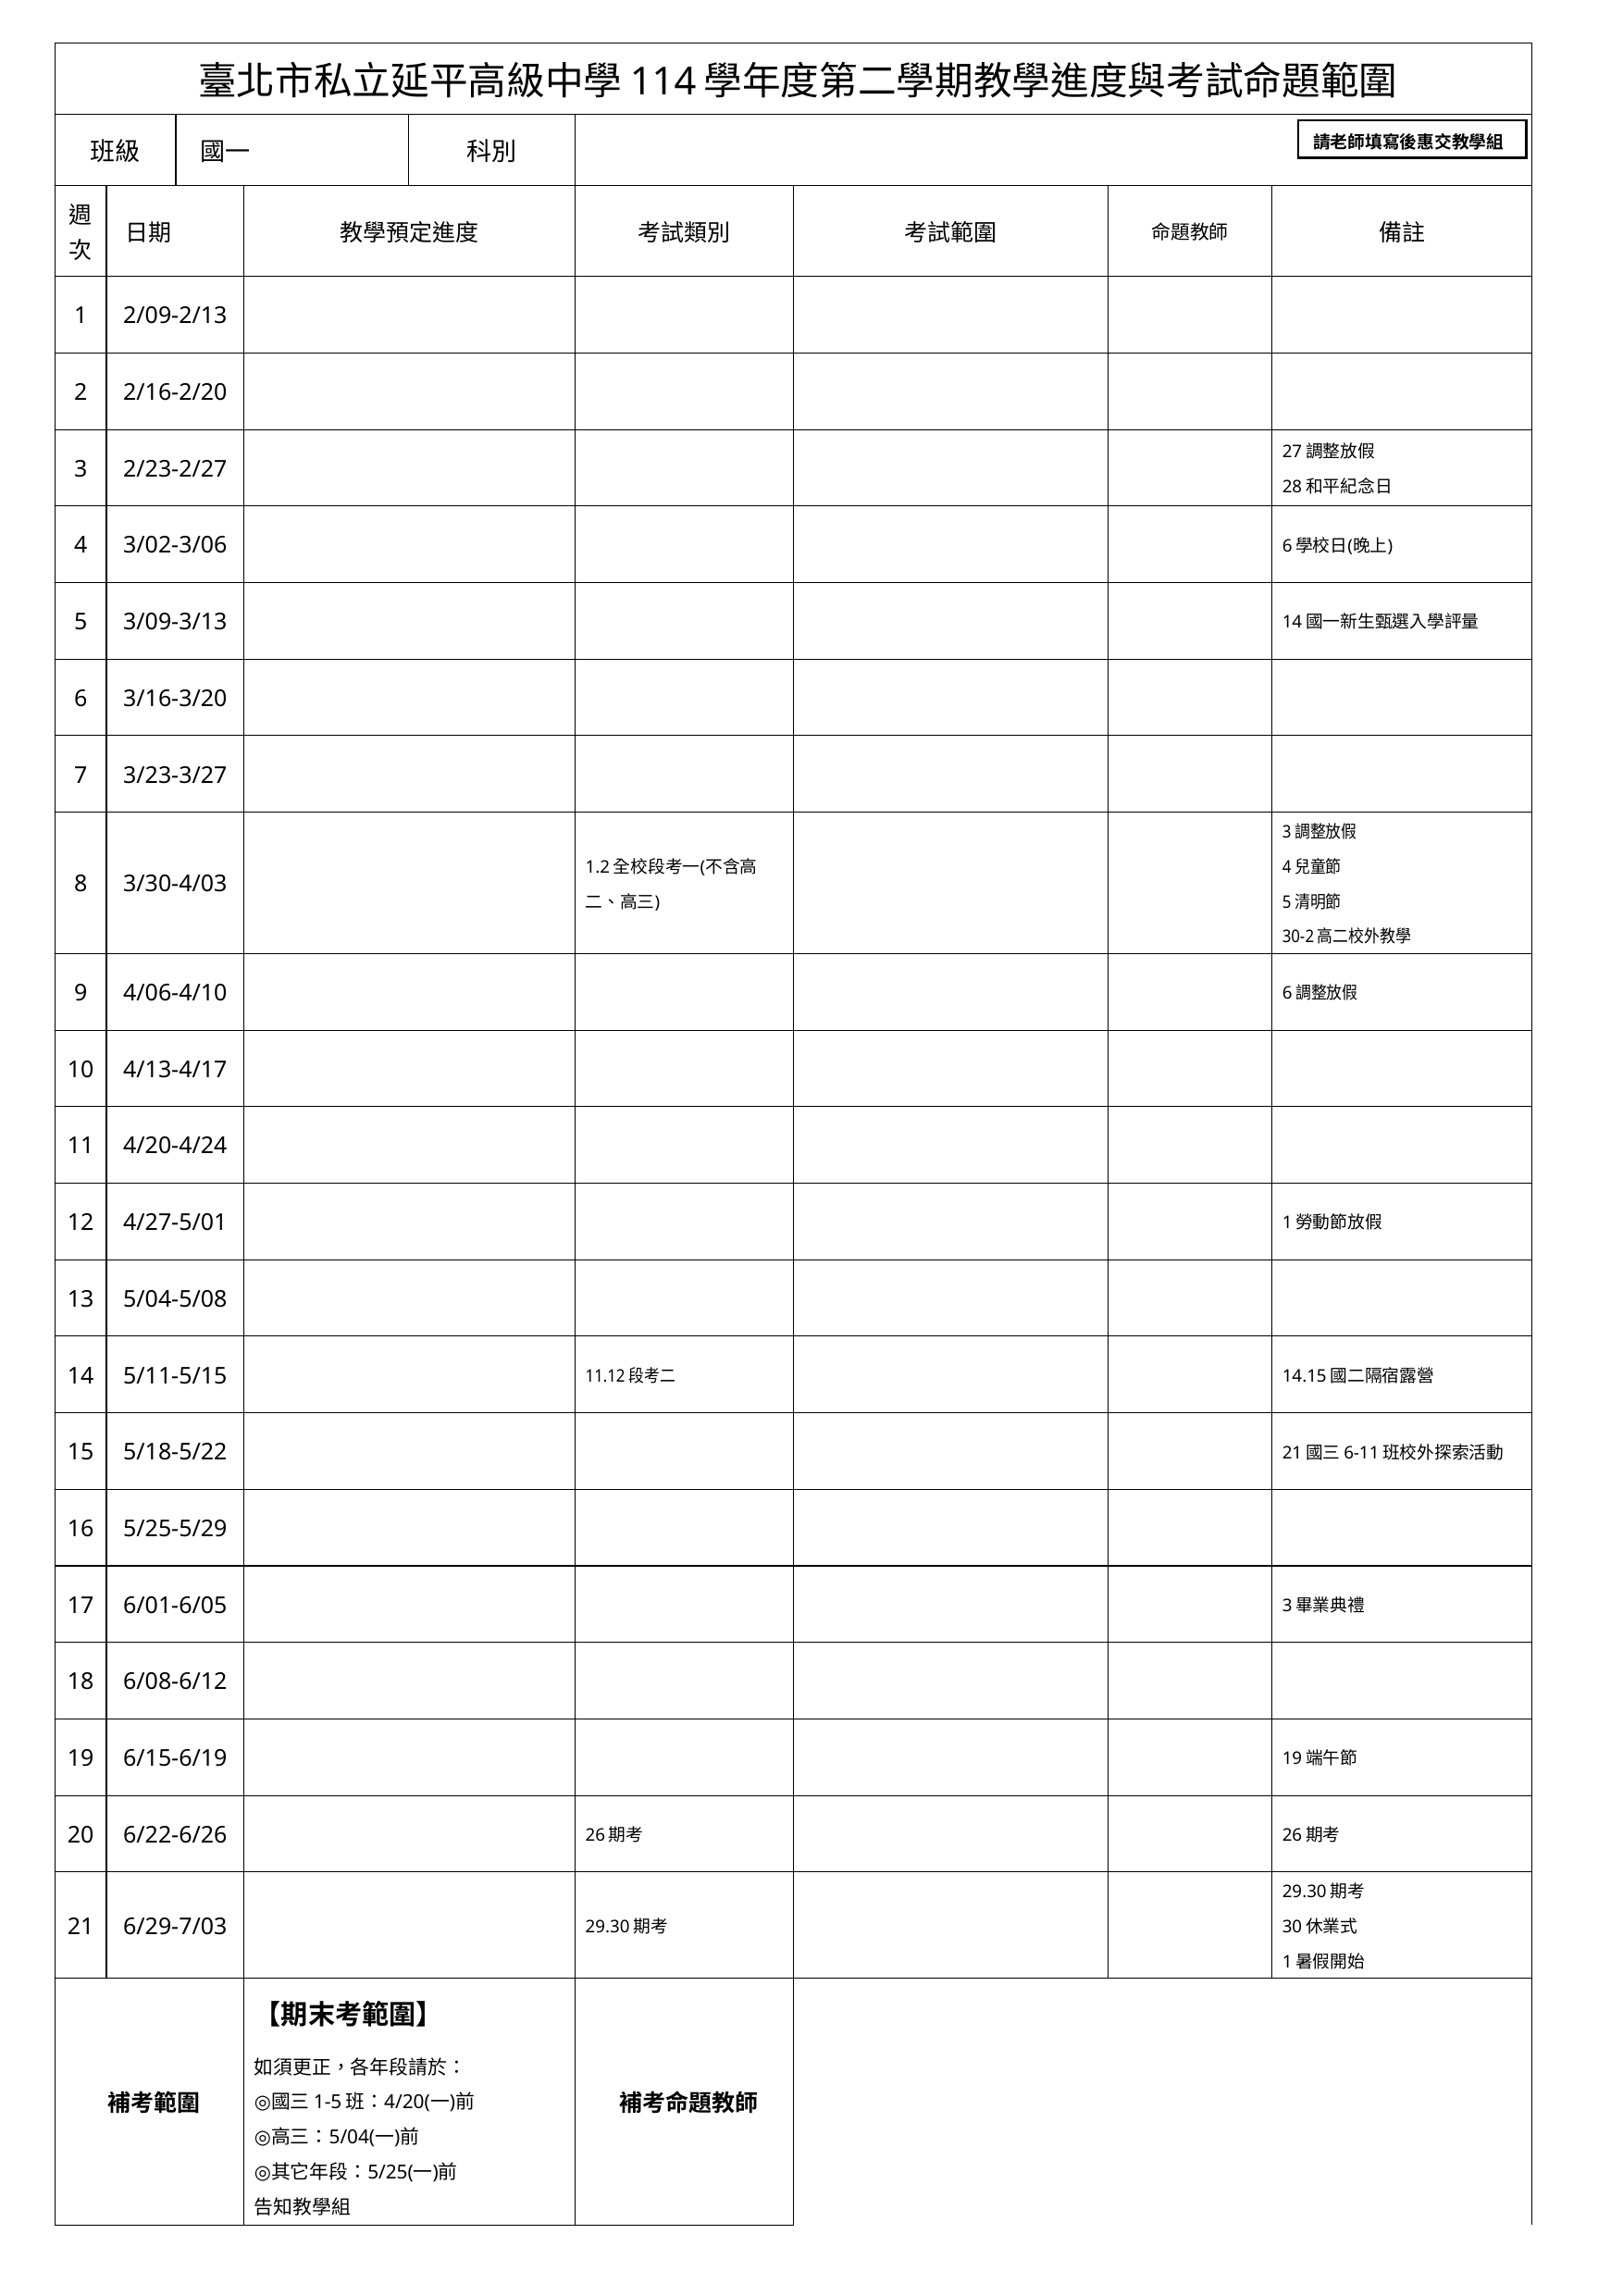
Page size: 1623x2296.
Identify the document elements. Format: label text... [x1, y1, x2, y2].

table_cell 1.2全校段考一(不含高二、高三) [576, 813, 793, 953]
table_cell 1 [56, 277, 105, 353]
table_cell 3/23-3/27 [107, 736, 243, 812]
table_cell [576, 506, 793, 582]
table_cell [1109, 430, 1271, 505]
table_cell [576, 954, 793, 1029]
table_cell 5/04-5/08 [107, 1260, 243, 1335]
table_cell 5/18-5/22 [107, 1413, 243, 1489]
table_cell [794, 1336, 1108, 1412]
table_cell [1109, 1031, 1271, 1106]
table_cell 3/16-3/20 [107, 660, 243, 735]
table_cell 【期末考範圍】 如須更正，各年段請於： ◎國三1-5班：4/20(一)前 ◎高三：5/04(一)前 ◎其它年段：5/25(一)前 告知教學組 [244, 1979, 575, 2224]
table_cell [1109, 1796, 1271, 1871]
table_cell 6/29-7/03 [107, 1872, 243, 1978]
table_cell [576, 1184, 793, 1260]
table_cell [244, 277, 575, 353]
table_cell [1109, 1336, 1271, 1412]
table_cell 3/02-3/06 [107, 506, 243, 582]
table_cell [794, 354, 1108, 428]
table_cell [794, 1413, 1108, 1489]
table_cell 15 [56, 1413, 105, 1489]
table_cell 9 [56, 954, 105, 1029]
table_cell [576, 1031, 793, 1106]
table_cell 20 [56, 1796, 105, 1871]
table_cell [1272, 736, 1531, 812]
table_cell 6/22-6/26 [107, 1796, 243, 1871]
table_cell 科別 [409, 115, 575, 184]
table_cell [244, 1872, 575, 1978]
table_cell [1109, 660, 1271, 735]
table_cell [794, 1979, 1531, 2224]
table_cell [794, 430, 1108, 505]
table_cell [576, 430, 793, 505]
table_cell [1272, 1490, 1531, 1565]
table_cell [1109, 813, 1271, 953]
table_cell [1109, 1643, 1271, 1719]
table_cell 班級 [56, 115, 175, 184]
table_cell 6調整放假 [1272, 954, 1531, 1029]
table_cell [794, 954, 1108, 1029]
table_cell 18 [56, 1643, 105, 1719]
table_cell 19端午節 [1272, 1719, 1531, 1794]
table_cell 6學校日(晚上) [1272, 506, 1531, 582]
table_cell 6 [56, 660, 105, 735]
table_cell 5/25-5/29 [107, 1490, 243, 1565]
table_cell [1272, 660, 1531, 735]
table_cell [244, 1260, 575, 1335]
table_cell 8 [56, 813, 105, 953]
table_cell [244, 660, 575, 735]
table_cell [794, 1872, 1108, 1978]
table_cell 補考命題教師 [576, 1979, 793, 2224]
table_cell [576, 1643, 793, 1719]
table_cell 國一 [177, 115, 408, 184]
table_cell [794, 1107, 1108, 1183]
table_cell [576, 354, 793, 428]
table_cell 6/08-6/12 [107, 1643, 243, 1719]
table_cell 26期考 [576, 1796, 793, 1871]
table_cell [794, 813, 1108, 953]
table_cell 21國三6-11班校外探索活動 [1272, 1413, 1531, 1489]
table_cell [1109, 1260, 1271, 1335]
table_cell [576, 1490, 793, 1565]
table_cell [794, 1031, 1108, 1106]
table_cell 11 [56, 1107, 105, 1183]
table_cell [794, 1567, 1108, 1642]
table_cell 19 [56, 1719, 105, 1794]
table_cell [794, 277, 1108, 353]
table_cell 補考範圍 [56, 1979, 243, 2224]
table_cell [794, 1184, 1108, 1260]
table_cell 4/20-4/24 [107, 1107, 243, 1183]
table_cell [1272, 277, 1531, 353]
table_cell [1109, 1413, 1271, 1489]
table_cell [1272, 1643, 1531, 1719]
table_cell [244, 430, 575, 505]
table_cell [244, 1719, 575, 1794]
table_cell [1109, 1872, 1271, 1978]
table_cell 17 [56, 1567, 105, 1642]
table_cell 14.15國二隔宿露營 [1272, 1336, 1531, 1412]
table_cell [244, 1413, 575, 1489]
table_cell [244, 813, 575, 953]
table_cell 3/30-4/03 [107, 813, 243, 953]
table_cell [244, 1107, 575, 1183]
table_cell 6/15-6/19 [107, 1719, 243, 1794]
table_cell 3畢業典禮 [1272, 1567, 1531, 1642]
table_cell [576, 1413, 793, 1489]
table_cell 2/16-2/20 [107, 354, 243, 428]
table_cell 29.30期考 [576, 1872, 793, 1978]
table_cell 13 [56, 1260, 105, 1335]
table_cell [1109, 277, 1271, 353]
table_cell [794, 506, 1108, 582]
table_cell 12 [56, 1184, 105, 1260]
table_cell 日期 [107, 186, 243, 276]
table_cell 4/13-4/17 [107, 1031, 243, 1106]
table_cell 命題教師 [1109, 186, 1271, 276]
table_cell 7 [56, 736, 105, 812]
table_cell 5 [56, 583, 105, 659]
table_cell 4/27-5/01 [107, 1184, 243, 1260]
table_cell [244, 583, 575, 659]
table_cell [794, 1796, 1108, 1871]
table_cell 4/06-4/10 [107, 954, 243, 1029]
table_cell [576, 1107, 793, 1183]
table_cell [244, 506, 575, 582]
table_cell [244, 1031, 575, 1106]
table_cell [794, 583, 1108, 659]
table_cell 考試範圍 [794, 186, 1108, 276]
table_cell 29.30期考 30休業式 1暑假開始 [1272, 1872, 1531, 1978]
table_cell 21 [56, 1872, 105, 1978]
table_cell [244, 1796, 575, 1871]
table_cell [576, 1567, 793, 1642]
table_cell 備註 [1272, 186, 1531, 276]
table_cell [1109, 1490, 1271, 1565]
table_cell 11.12段考二 [576, 1336, 793, 1412]
table_cell [1109, 1567, 1271, 1642]
table_cell [244, 1567, 575, 1642]
table_cell 2 [56, 354, 105, 428]
table_cell 教學預定進度 [244, 186, 575, 276]
table_cell [576, 660, 793, 735]
table_cell [1272, 1260, 1531, 1335]
table_cell 1勞動節放假 [1272, 1184, 1531, 1260]
table_cell 2/09-2/13 [107, 277, 243, 353]
table_cell 考試類別 [576, 186, 793, 276]
table_cell [576, 115, 1531, 184]
table_cell [1272, 1031, 1531, 1106]
table_cell [1109, 1107, 1271, 1183]
table_cell 2/23-2/27 [107, 430, 243, 505]
table_cell [1109, 954, 1271, 1029]
table_cell [1109, 583, 1271, 659]
table_cell [1272, 1107, 1531, 1183]
table_cell 14 [56, 1336, 105, 1412]
table_cell 3調整放假 4兒童節 5清明節 30-2高二校外教學 [1272, 813, 1531, 953]
table_cell 週次 [56, 186, 105, 276]
table_cell 16 [56, 1490, 105, 1565]
table_cell [244, 354, 575, 428]
table_cell [244, 1184, 575, 1260]
table_cell 6/01-6/05 [107, 1567, 243, 1642]
table_cell 3/09-3/13 [107, 583, 243, 659]
table_cell [576, 1719, 793, 1794]
table_cell [1272, 354, 1531, 428]
table_cell [576, 277, 793, 353]
table_cell 4 [56, 506, 105, 582]
table_cell 3 [56, 430, 105, 505]
table_cell [794, 660, 1108, 735]
table_cell [244, 736, 575, 812]
table_cell [1109, 354, 1271, 428]
table_cell [794, 1719, 1108, 1794]
table_cell [1109, 506, 1271, 582]
table_header 臺北市私立延平高級中學114學年度第二學期教學進度與考試命題範圍 [56, 43, 1531, 114]
table_cell [576, 1260, 793, 1335]
table_cell [794, 1643, 1108, 1719]
table_cell [794, 736, 1108, 812]
table_cell [1109, 736, 1271, 812]
table_cell 27調整放假 28和平紀念日 [1272, 430, 1531, 505]
table_cell 26期考 [1272, 1796, 1531, 1871]
table_cell [244, 954, 575, 1029]
table_cell 10 [56, 1031, 105, 1106]
table_cell [576, 736, 793, 812]
table_cell [794, 1490, 1108, 1565]
table_cell [244, 1336, 575, 1412]
table_cell [794, 1260, 1108, 1335]
table_cell [244, 1490, 575, 1565]
table_cell 5/11-5/15 [107, 1336, 243, 1412]
table_cell 14國一新生甄選入學評量 [1272, 583, 1531, 659]
table_cell [1109, 1184, 1271, 1260]
table_cell [1109, 1719, 1271, 1794]
table_cell [576, 583, 793, 659]
table_cell [244, 1643, 575, 1719]
